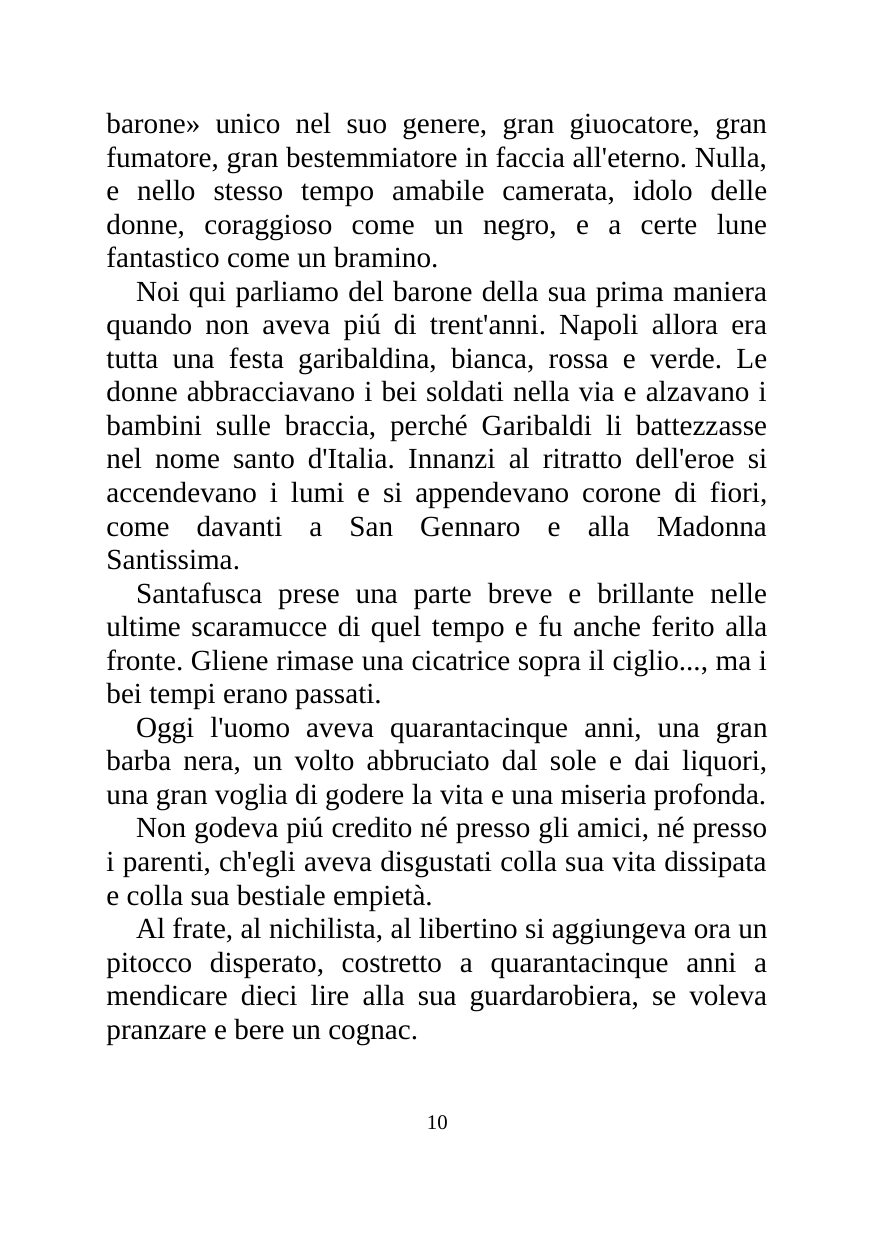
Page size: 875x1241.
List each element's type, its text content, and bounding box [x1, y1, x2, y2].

text Noi qui parliamo del barone della sua prima maniera quando non aveva piú di trent'anni. Napoli allora era tutta una festa garibaldina, bianca, rossa e verde. Le donne abbracciavano i bei soldati nella via e alzavano i bambini sulle braccia, perché Garibaldi li battezzasse nel nome santo d'Italia. Innanzi al ritratto dell'eroe si accendevano i lumi e si appendevano corone di fiori, come davanti a San Gennaro e alla Madonna Santissima. [106, 274, 768, 576]
text Non godeva piú credito né presso gli amici, né presso i parenti, ch'egli aveva disgustati colla sua vita dissipata e colla sua bestiale empietà. [106, 811, 768, 911]
text barone» unico nel suo genere, gran giuocatore, gran fumatore, gran bestemmiatore in faccia all'eterno. Nulla, e nello stesso tempo amabile camerata, idolo delle donne, coraggioso come un negro, e a certe lune fantastico come un bramino. [106, 106, 768, 274]
text Santafusca prese una parte breve e brillante nelle ultime scaramucce di quel tempo e fu anche ferito alla fronte. Gliene rimase una cicatrice sopra il ciglio..., ma i bei tempi erano passati. [106, 576, 768, 710]
text Al frate, al nichilista, al libertino si aggiungeva ora un pitocco disperato, costretto a quarantacinque anni a mendicare dieci lire alla sua guardarobiera, se voleva pranzare e bere un cognac. [106, 911, 768, 1045]
text Oggi l'uomo aveva quarantacinque anni, una gran barba nera, un volto abbruciato dal sole e dai liquori, una gran voglia di godere la vita e una miseria profonda. [106, 710, 768, 811]
